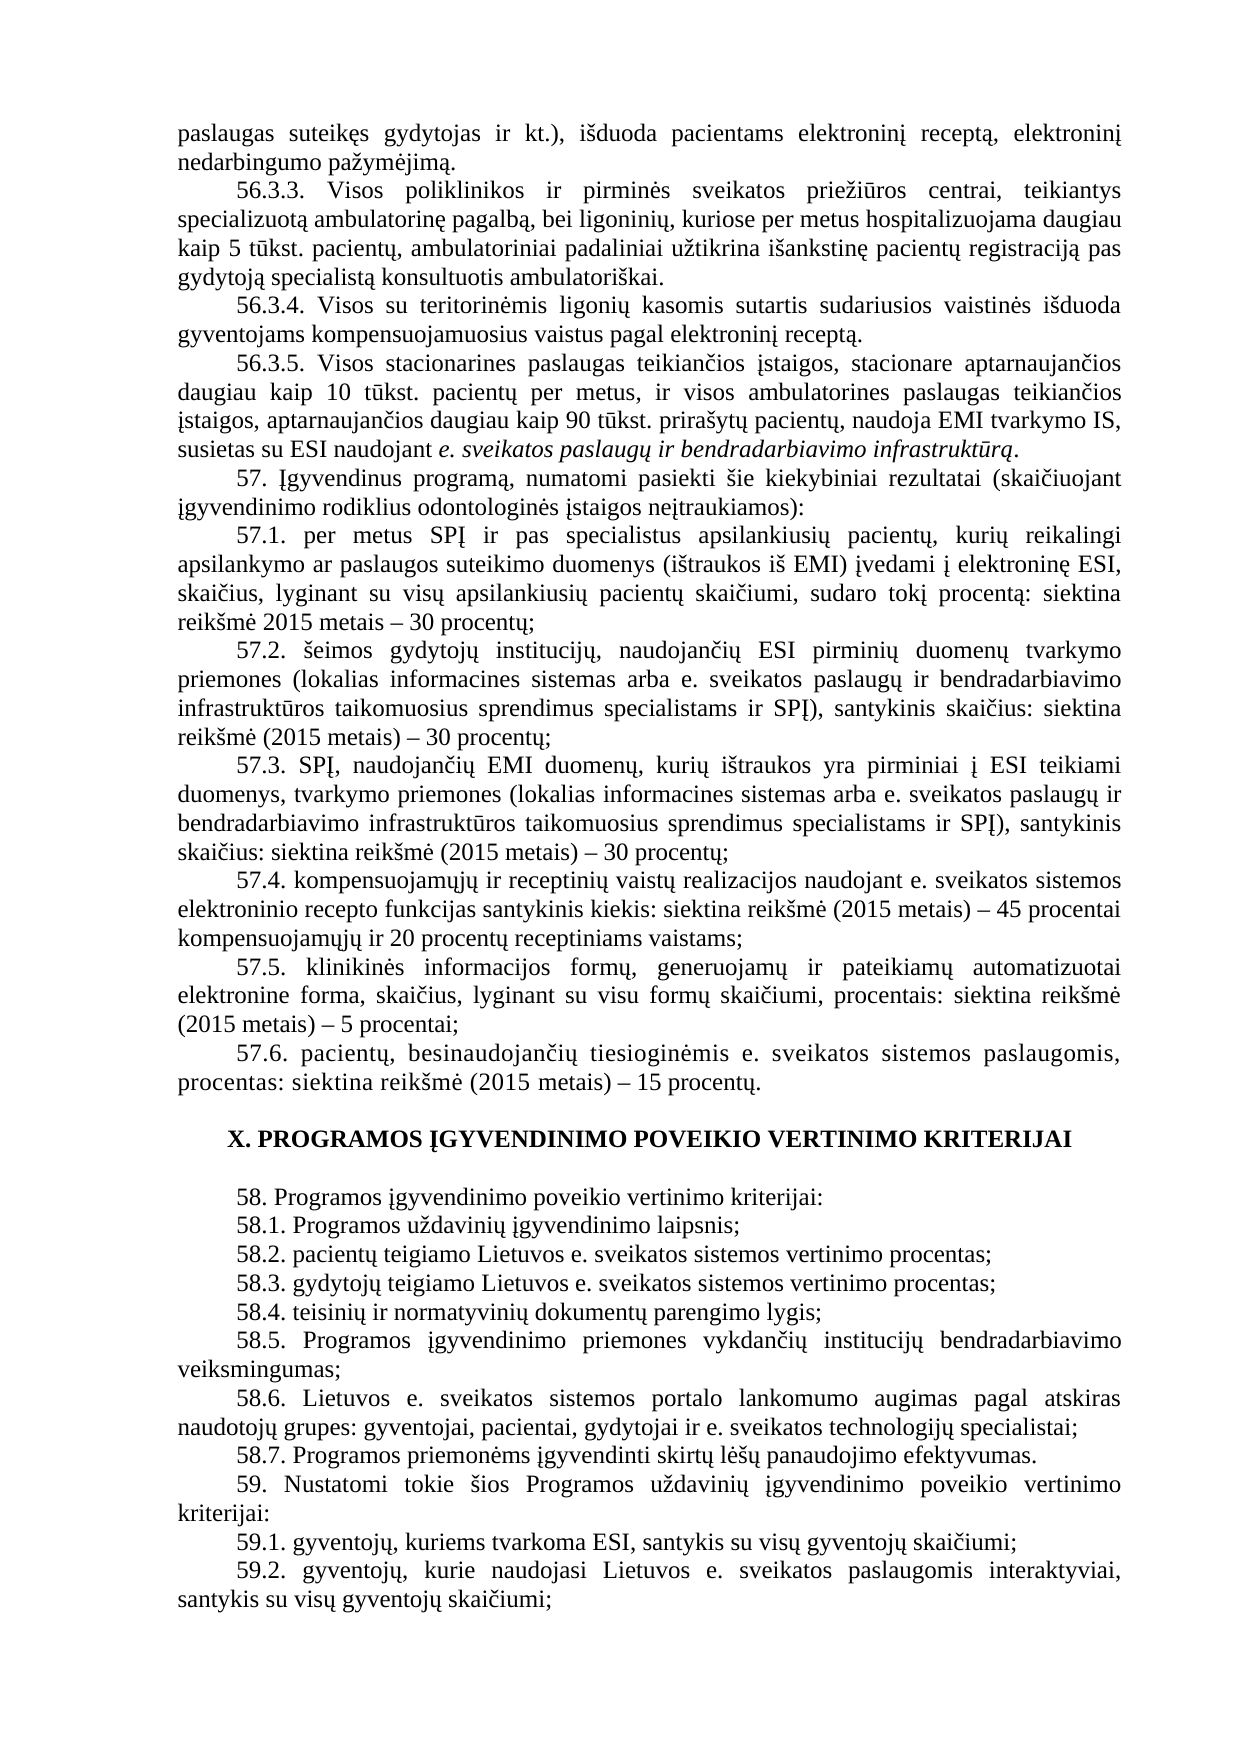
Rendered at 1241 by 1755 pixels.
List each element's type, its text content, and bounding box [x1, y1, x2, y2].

text 56.3.5. Visos stacionarines paslaugas teikiančios įstaigos, stacionare aptarnaujančios daugiau kaip 10 tūkst. pacientų per metus, ir visos ambulatorines paslaugas teikiančios įstaigos, aptarnaujančios daugiau kaip 90 tūkst. prirašytų pacientų, naudoja EMI tvarkymo IS, susietas su ESI naudojant e. sveikatos paslaugų ir bendradarbiavimo infrastruktūrą. [177, 348, 1122, 463]
text 57.3. SPĮ, naudojančių EMI duomenų, kurių ištraukos yra pirminiai į ESI teikiami duomenys, tvarkymo priemones (lokalias informacines sistemas arba e. sveikatos paslaugų ir bendradarbiavimo infrastruktūros taikomuosius sprendimus specialistams ir SPĮ), santykinis skaičius: siektina reikšmė (2015 metais) – 30 procentų; [177, 751, 1122, 866]
text 59.2. gyventojų, kurie naudojasi Lietuvos e. sveikatos paslaugomis interaktyviai, santykis su visų gyventojų skaičiumi; [177, 1556, 1122, 1613]
text X. PROGRAMOS ĮGYVENDINIMO POVEIKIO VERTINIMO KRITERIJAI [177, 1124, 1122, 1153]
text paslaugas suteikęs gydytojas ir kt.), išduoda pacientams elektroninį receptą, elektroninį nedarbingumo pažymėjimą. [177, 118, 1122, 176]
text 57.4. kompensuojamųjų ir receptinių vaistų realizacijos naudojant e. sveikatos sistemos elektroninio recepto funkcijas santykinis kiekis: siektina reikšmė (2015 metais) – 45 procentai kompensuojamųjų ir 20 procentų receptiniams vaistams; [177, 866, 1122, 952]
text 57.5. klinikinės informacijos formų, generuojamų ir pateikiamų automatizuotai elektronine forma, skaičius, lyginant su visu formų skaičiumi, procentais: siektina reikšmė (2015 metais) – 5 procentai; [177, 952, 1122, 1038]
text 58.1. Programos uždavinių įgyvendinimo laipsnis; [177, 1211, 1122, 1239]
text 58. Programos įgyvendinimo poveikio vertinimo kriterijai: [177, 1182, 1122, 1211]
text 58.4. teisinių ir normatyvinių dokumentų parengimo lygis; [177, 1297, 1122, 1326]
text 56.3.4. Visos su teritorinėmis ligonių kasomis sutartis sudariusios vaistinės išduoda gyventojams kompensuojamuosius vaistus pagal elektroninį receptą. [177, 291, 1122, 348]
text 57.1. per metus SPĮ ir pas specialistus apsilankiusių pacientų, kurių reikalingi apsilankymo ar paslaugos suteikimo duomenys (ištraukos iš EMI) įvedami į elektroninę ESI, skaičius, lyginant su visų apsilankiusių pacientų skaičiumi, sudaro tokį procentą: siektina reikšmė 2015 metais – 30 procentų; [177, 521, 1122, 636]
text 56.3.3. Visos poliklinikos ir pirminės sveikatos priežiūros centrai, teikiantys specializuotą ambulatorinę pagalbą, bei ligoninių, kuriose per metus hospitalizuojama daugiau kaip 5 tūkst. pacientų, ambulatoriniai padaliniai užtikrina išankstinę pacientų registraciją pas gydytoją specialistą konsultuotis ambulatoriškai. [177, 176, 1122, 291]
text 58.3. gydytojų teigiamo Lietuvos e. sveikatos sistemos vertinimo procentas; [177, 1268, 1122, 1297]
text 59.1. gyventojų, kuriems tvarkoma ESI, santykis su visų gyventojų skaičiumi; [177, 1527, 1122, 1556]
text 58.6. Lietuvos e. sveikatos sistemos portalo lankomumo augimas pagal atskiras naudotojų grupes: gyventojai, pacientai, gydytojai ir e. sveikatos technologijų specialistai; [177, 1383, 1122, 1441]
text 58.7. Programos priemonėms įgyvendinti skirtų lėšų panaudojimo efektyvumas. [177, 1441, 1122, 1469]
text 58.5. Programos įgyvendinimo priemones vykdančių institucijų bendradarbiavimo veiksmingumas; [177, 1326, 1122, 1383]
text 58.2. pacientų teigiamo Lietuvos e. sveikatos sistemos vertinimo procentas; [177, 1239, 1122, 1268]
text 59. Nustatomi tokie šios Programos uždavinių įgyvendinimo poveikio vertinimo kriterijai: [177, 1469, 1122, 1527]
text 57.6. pacientų, besinaudojančių tiesioginėmis e. sveikatos sistemos paslaugomis, procentas: siektina reikšmė (2015 metais) – 15 procentų. [177, 1038, 1122, 1096]
text 57.2. šeimos gydytojų institucijų, naudojančių ESI pirminių duomenų tvarkymo priemones (lokalias informacines sistemas arba e. sveikatos paslaugų ir bendradarbiavimo infrastruktūros taikomuosius sprendimus specialistams ir SPĮ), santykinis skaičius: siektina reikšmė (2015 metais) – 30 procentų; [177, 636, 1122, 751]
text 57. Įgyvendinus programą, numatomi pasiekti šie kiekybiniai rezultatai (skaičiuojant įgyvendinimo rodiklius odontologinės įstaigos neįtraukiamos): [177, 463, 1122, 521]
